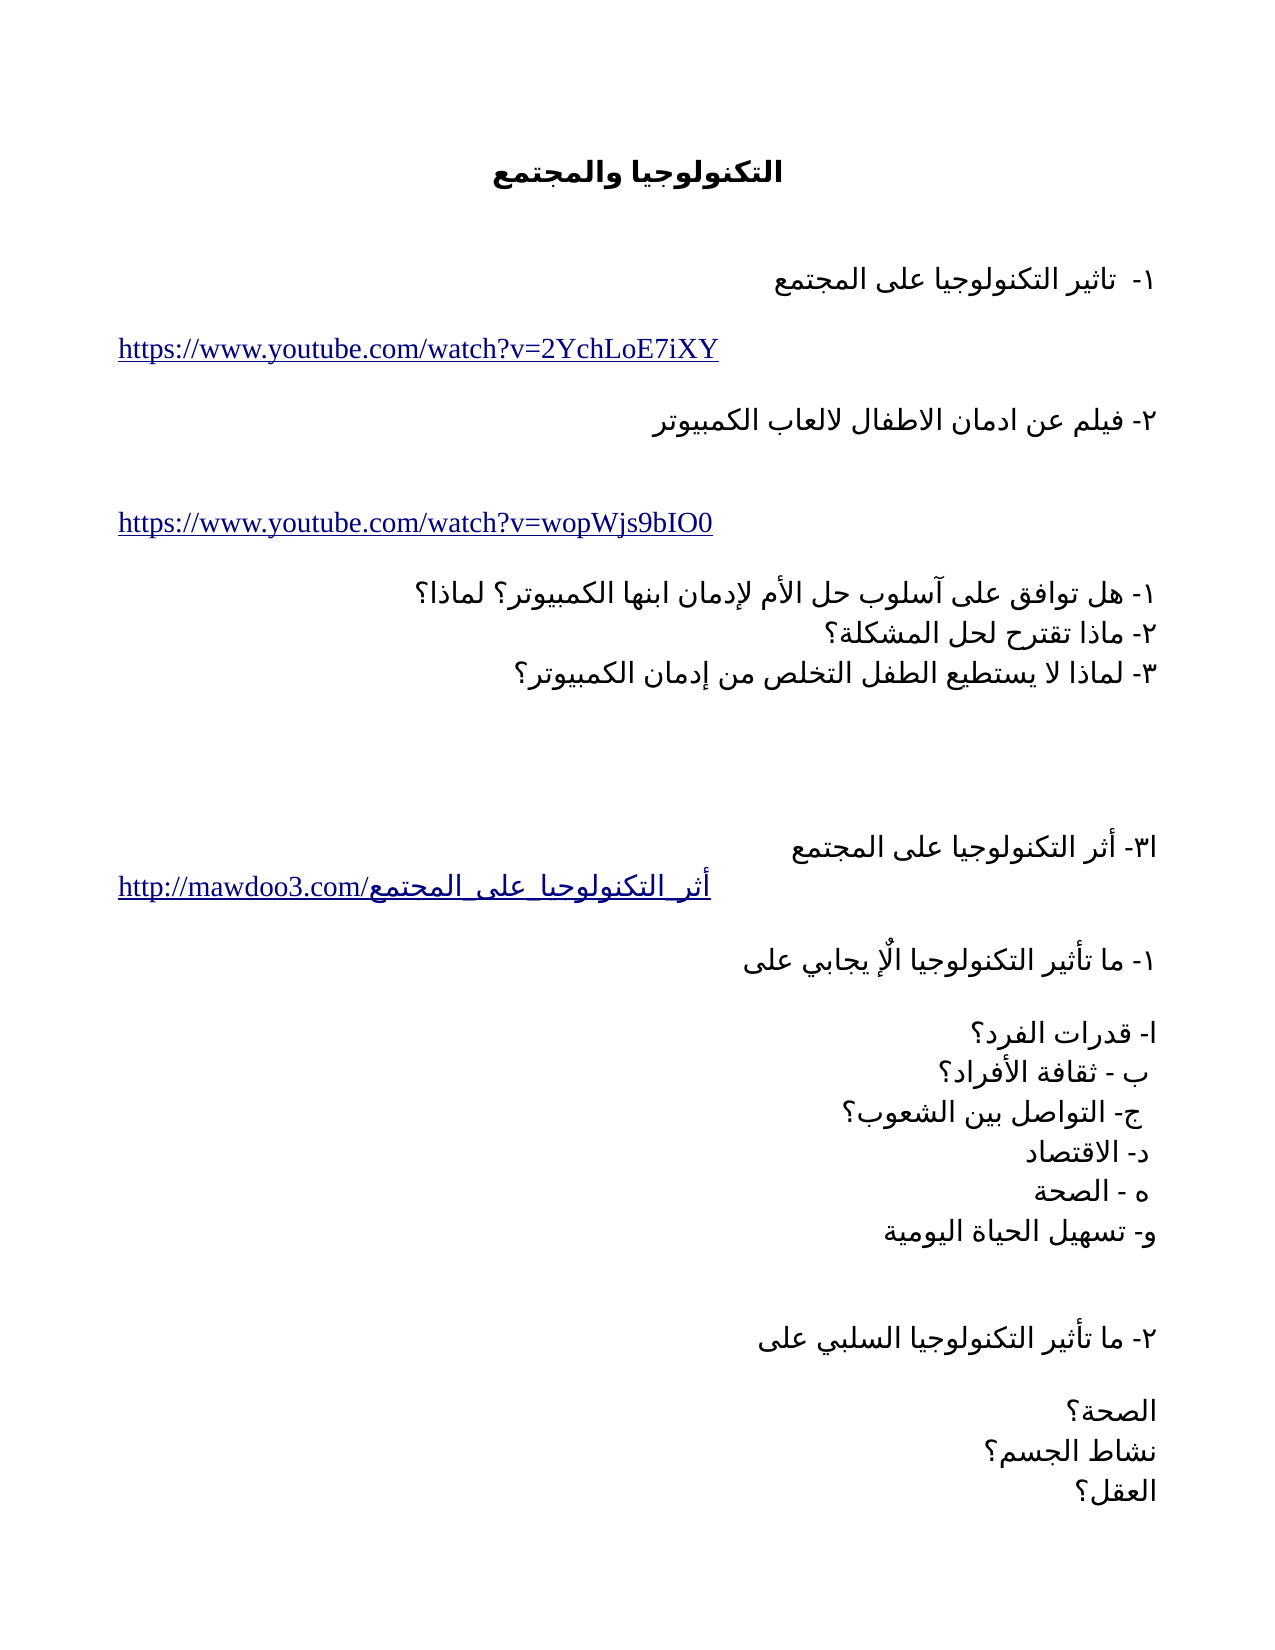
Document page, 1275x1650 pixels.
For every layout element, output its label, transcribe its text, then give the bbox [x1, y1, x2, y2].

text ٣- لماذا لا يستطيع الطفل التخلص من إدمان الكمبيوتر؟ [118, 652, 1157, 692]
text ه - الصحة [118, 1171, 1157, 1210]
text العقل؟ [118, 1470, 1157, 1509]
text ١- هل توافق على آسلوب حل الأم لإدمان ابنها الكمبيوتر؟ لماذا؟ [118, 573, 1157, 612]
text https://www.youtube.com/watch?v=2YchLoE7iXY [118, 332, 1157, 365]
text ا٣- أثر التكنولوجيا على المجتمع [118, 826, 1157, 866]
text ب - ثقافة الأفراد؟ [118, 1052, 1157, 1091]
text ١- ما تأثير التكنولوجيا الٌإ يجابي على [118, 939, 1157, 978]
text ا- قدرات الفرد؟ [118, 1012, 1157, 1052]
text و- تسهيل الحياة اليومية [118, 1210, 1157, 1250]
text الصحة؟ [118, 1390, 1157, 1430]
text نشاط الجسم؟ [118, 1430, 1157, 1470]
text ٢- ما تأثير التكنولوجيا السلبي على [118, 1317, 1157, 1357]
text التكنولوجيا والمجتمع [118, 152, 1157, 191]
text ٢- فيلم عن ادمان الاطفال لالعاب الكمبيوتر [118, 399, 1157, 438]
text http://mawdoo3.com/أثر_التكنولوجيا_على_المجتمع [118, 866, 1157, 905]
text د- الاقتصاد [118, 1131, 1157, 1171]
text ١- تاثير التكنولوجيا على المجتمع [118, 258, 1157, 298]
text ج- التواصل بين الشعوب؟ [118, 1091, 1157, 1131]
text https://www.youtube.com/watch?v=wopWjs9bIO0 [118, 506, 1157, 539]
text ٢- ماذا تقترح لحل المشكلة؟ [118, 612, 1157, 652]
